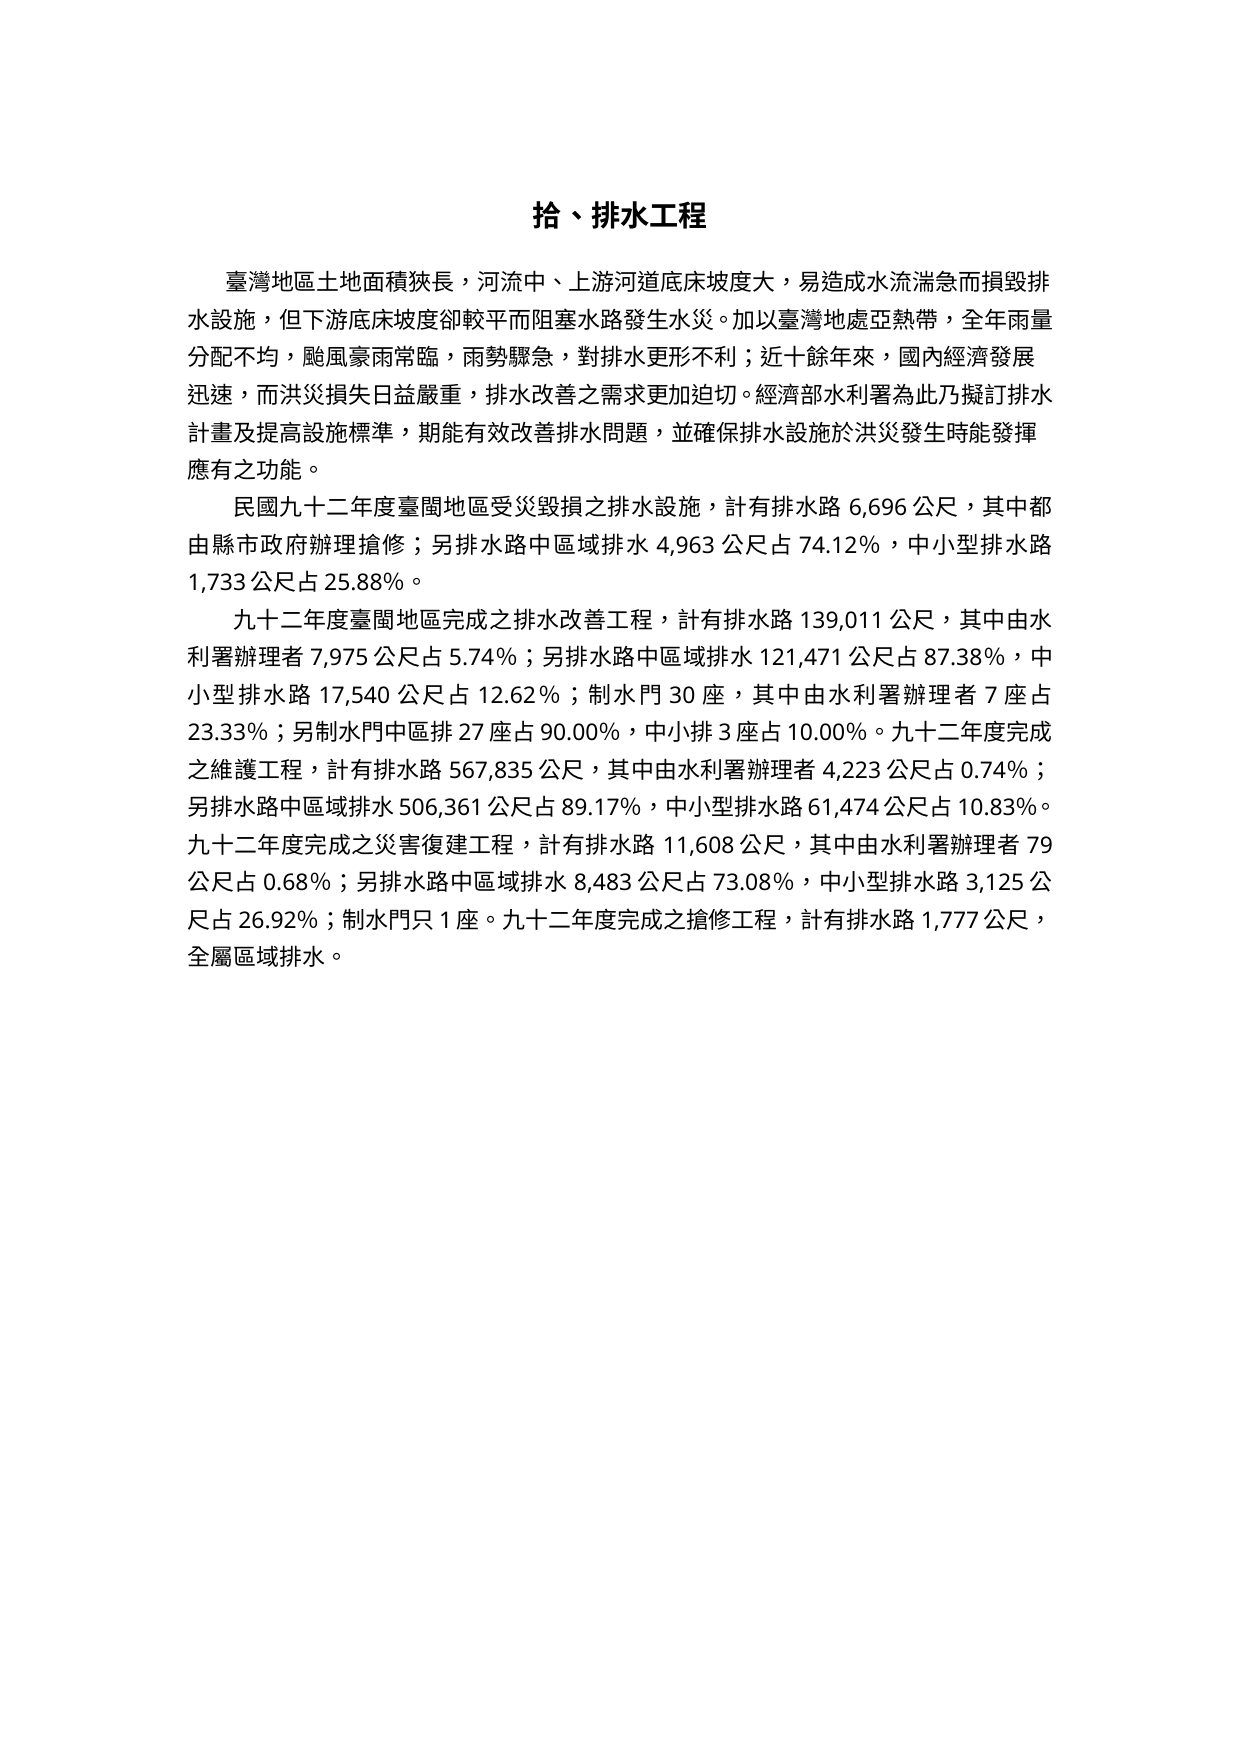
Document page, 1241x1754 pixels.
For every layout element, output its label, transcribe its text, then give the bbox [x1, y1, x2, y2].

text 民國九十二年度臺閩地區受災毀損之排水設施，計有排水路6,696公尺，其中都由縣市政府辦理搶修；另排水路中區域排水4,963公尺占74.12％，中小型排水路1,733公尺占25.88％。 [187, 487, 1053, 599]
text 拾、排水工程 [187, 176, 1053, 251]
text 九十二年度臺閩地區完成之排水改善工程，計有排水路139,011公尺，其中由水利署辦理者7,975公尺占5.74％；另排水路中區域排水121,471公尺占87.38％，中小型排水路17,540公尺占12.62％；制水門30座，其中由水利署辦理者7座占23.33％；另制水門中區排27座占90.00％，中小排3座占10.00％。九十二年度完成之維護工程，計有排水路567,835公尺，其中由水利署辦理者4,223公尺占0.74％；另排水路中區域排水506,361公尺占89.17％，中小型排水路61,474公尺占10.83％。九十二年度完成之災害復建工程，計有排水路11,608公尺，其中由水利署辦理者79公尺占0.68％；另排水路中區域排水8,483公尺占73.08％，中小型排水路3,125公尺占26.92％；制水門只1座。九十二年度完成之搶修工程，計有排水路1,777公尺，全屬區域排水。 [187, 599, 1053, 974]
text 臺灣地區土地面積狹長，河流中、上游河道底床坡度大，易造成水流湍急而損毀排水設施，但下游底床坡度卻較平而阻塞水路發生水災。加以臺灣地處亞熱帶，全年雨量分配不均，颱風豪雨常臨，雨勢驟急，對排水更形不利；近十餘年來，國內經濟發展迅速，而洪災損失日益嚴重，排水改善之需求更加迫切。經濟部水利署為此乃擬訂排水計畫及提高設施標準，期能有效改善排水問題，並確保排水設施於洪災發生時能發揮應有之功能。 [187, 262, 1053, 487]
